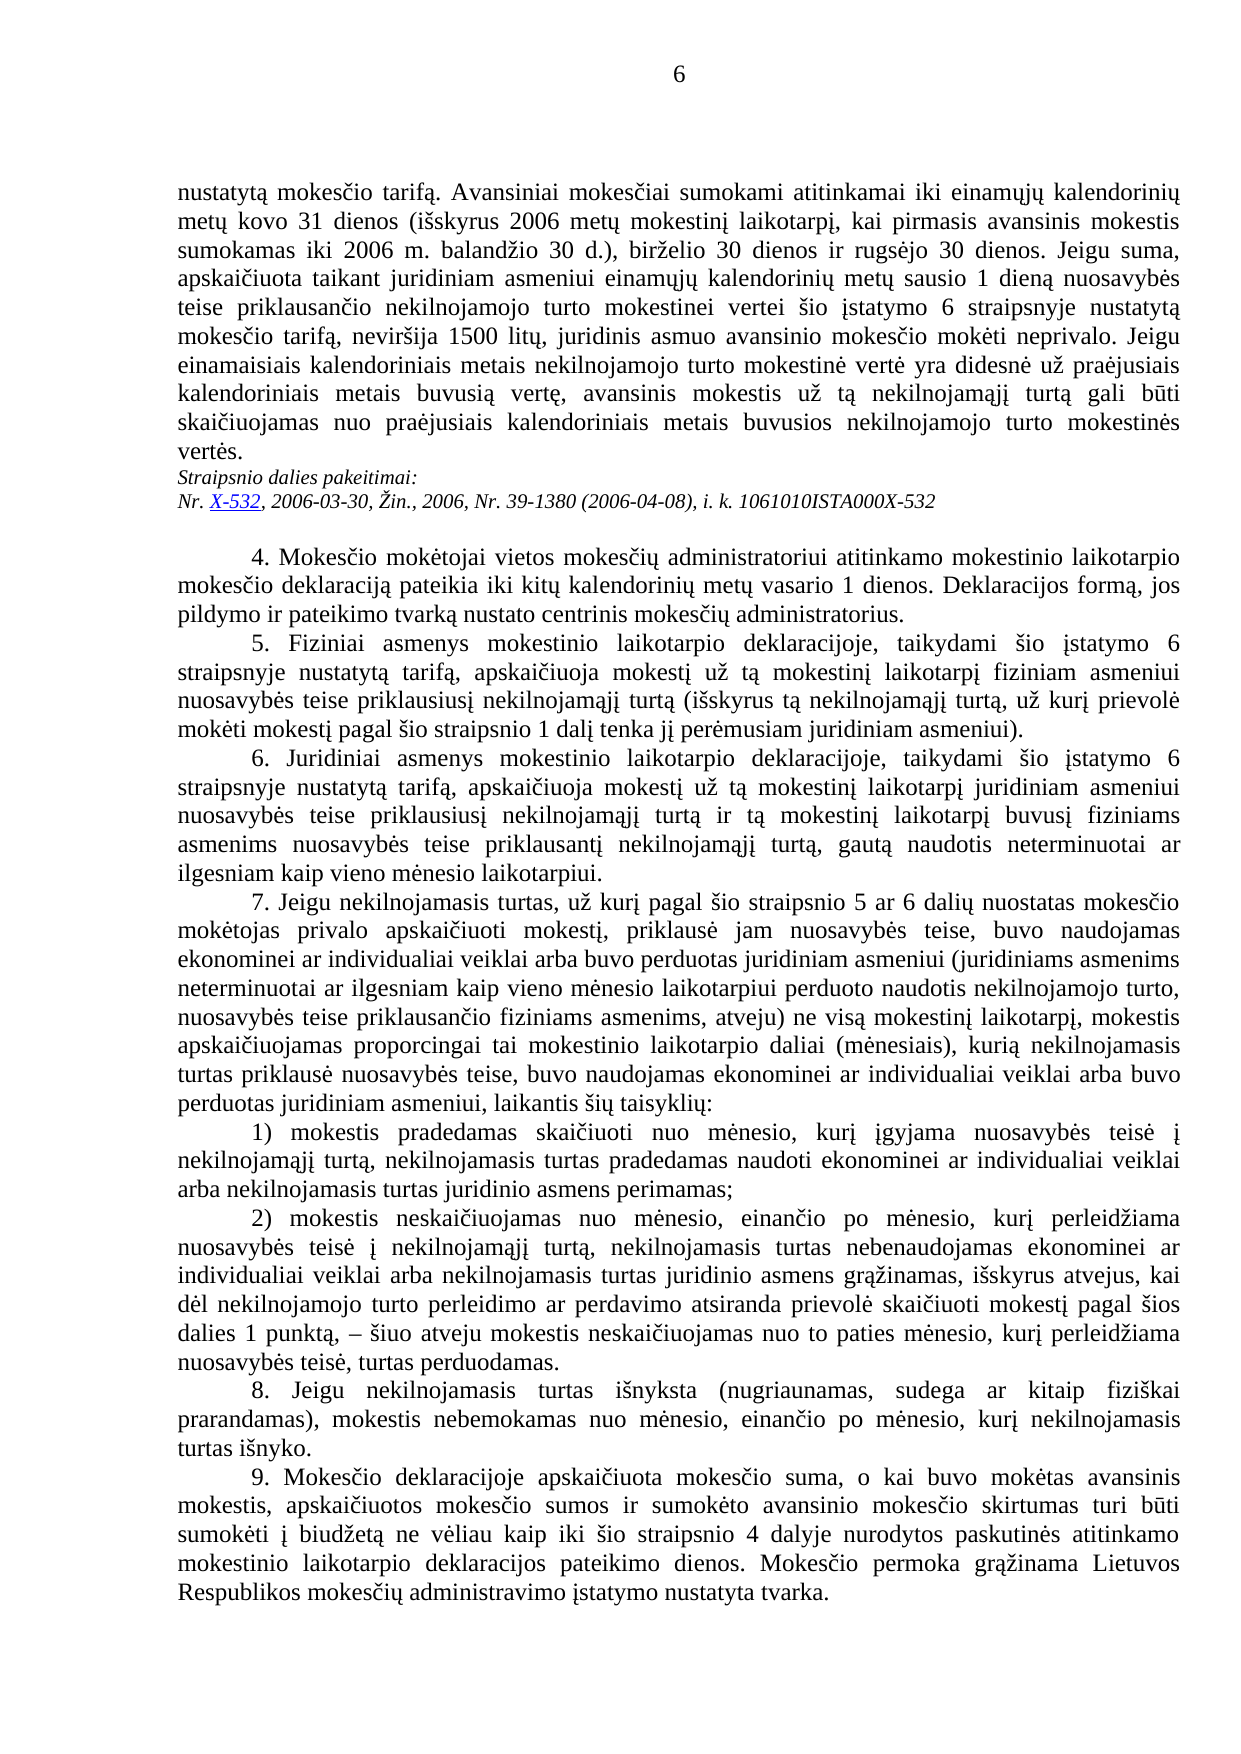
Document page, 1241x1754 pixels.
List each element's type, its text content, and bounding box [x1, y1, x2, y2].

text 1) mokestis pradedamas skaičiuoti nuo mėnesio, kurį įgyjama nuosavybės teisė į nekilnojamąjį turtą, nekilnojamasis turtas pradedamas naudoti ekonominei ar individualiai veiklai arba nekilnojamasis turtas juridinio asmens perimamas; [177, 1117, 1181, 1203]
text 5. Fiziniai asmenys mokestinio laikotarpio deklaracijoje, taikydami šio įstatymo 6 straipsnyje nustatytą tarifą, apskaičiuoja mokestį už tą mokestinį laikotarpį fiziniam asmeniui nuosavybės teise priklausiusį nekilnojamąjį turtą (išskyrus tą nekilnojamąjį turtą, už kurį prievolė mokėti mokestį pagal šio straipsnio 1 dalį tenka jį perėmusiam juridiniam asmeniui). [177, 628, 1181, 743]
text 8. Jeigu nekilnojamasis turtas išnyksta (nugriaunamas, sudega ar kitaip fiziškai prarandamas), mokestis nebemokamas nuo mėnesio, einančio po mėnesio, kurį nekilnojamasis turtas išnyko. [177, 1375, 1181, 1462]
text 7. Jeigu nekilnojamasis turtas, už kurį pagal šio straipsnio 5 ar 6 dalių nuostatas mokesčio mokėtojas privalo apskaičiuoti mokestį, priklausė jam nuosavybės teise, buvo naudojamas ekonominei ar individualiai veiklai arba buvo perduotas juridiniam asmeniui (juridiniams asmenims neterminuotai ar ilgesniam kaip vieno mėnesio laikotarpiui perduoto naudotis nekilnojamojo turto, nuosavybės teise priklausančio fiziniams asmenims, atveju) ne visą mokestinį laikotarpį, mokestis apskaičiuojamas proporcingai tai mokestinio laikotarpio daliai (mėnesiais), kurią nekilnojamasis turtas priklausė nuosavybės teise, buvo naudojamas ekonominei ar individualiai veiklai arba buvo perduotas juridiniam asmeniui, laikantis šių taisyklių: [177, 887, 1181, 1117]
text 2) mokestis neskaičiuojamas nuo mėnesio, einančio po mėnesio, kurį perleidžiama nuosavybės teisė į nekilnojamąjį turtą, nekilnojamasis turtas nebenaudojamas ekonominei ar individualiai veiklai arba nekilnojamasis turtas juridinio asmens grąžinamas, išskyrus atvejus, kai dėl nekilnojamojo turto perleidimo ar perdavimo atsiranda prievolė skaičiuoti mokestį pagal šios dalies 1 punktą, – šiuo atveju mokestis neskaičiuojamas nuo to paties mėnesio, kurį perleidžiama nuosavybės teisė, turtas perduodamas. [177, 1203, 1181, 1375]
text Nr. X-532, 2006-03-30, Žin., 2006, Nr. 39-1380 (2006-04-08), i. k. 1061010ISTA000X-532 [177, 489, 1181, 513]
text Straipsnio dalies pakeitimai: [177, 465, 1181, 489]
text 4. Mokesčio mokėtojai vietos mokesčių administratoriui atitinkamo mokestinio laikotarpio mokesčio deklaraciją pateikia iki kitų kalendorinių metų vasario 1 dienos. Deklaracijos formą, jos pildymo ir pateikimo tvarką nustato centrinis mokesčių administratorius. [177, 542, 1181, 628]
text nustatytą mokesčio tarifą. Avansiniai mokesčiai sumokami atitinkamai iki einamųjų kalendorinių metų kovo 31 dienos (išskyrus 2006 metų mokestinį laikotarpį, kai pirmasis avansinis mokestis sumokamas iki 2006 m. balandžio 30 d.), birželio 30 dienos ir rugsėjo 30 dienos. Jeigu suma, apskaičiuota taikant juridiniam asmeniui einamųjų kalendorinių metų sausio 1 dieną nuosavybės teise priklausančio nekilnojamojo turto mokestinei vertei šio įstatymo 6 straipsnyje nustatytą mokesčio tarifą, neviršija 1500 litų, juridinis asmuo avansinio mokesčio mokėti neprivalo. Jeigu einamaisiais kalendoriniais metais nekilnojamojo turto mokestinė vertė yra didesnė už praėjusiais kalendoriniais metais buvusią vertę, avansinis mokestis už tą nekilnojamąjį turtą gali būti skaičiuojamas nuo praėjusiais kalendoriniais metais buvusios nekilnojamojo turto mokestinės vertės. [177, 177, 1181, 465]
text 9. Mokesčio deklaracijoje apskaičiuota mokesčio suma, o kai buvo mokėtas avansinis mokestis, apskaičiuotos mokesčio sumos ir sumokėto avansinio mokesčio skirtumas turi būti sumokėti į biudžetą ne vėliau kaip iki šio straipsnio 4 dalyje nurodytos paskutinės atitinkamo mokestinio laikotarpio deklaracijos pateikimo dienos. Mokesčio permoka grąžinama Lietuvos Respublikos mokesčių administravimo įstatymo nustatyta tvarka. [177, 1462, 1181, 1605]
text 6. Juridiniai asmenys mokestinio laikotarpio deklaracijoje, taikydami šio įstatymo 6 straipsnyje nustatytą tarifą, apskaičiuoja mokestį už tą mokestinį laikotarpį juridiniam asmeniui nuosavybės teise priklausiusį nekilnojamąjį turtą ir tą mokestinį laikotarpį buvusį fiziniams asmenims nuosavybės teise priklausantį nekilnojamąjį turtą, gautą naudotis neterminuotai ar ilgesniam kaip vieno mėnesio laikotarpiui. [177, 743, 1181, 887]
